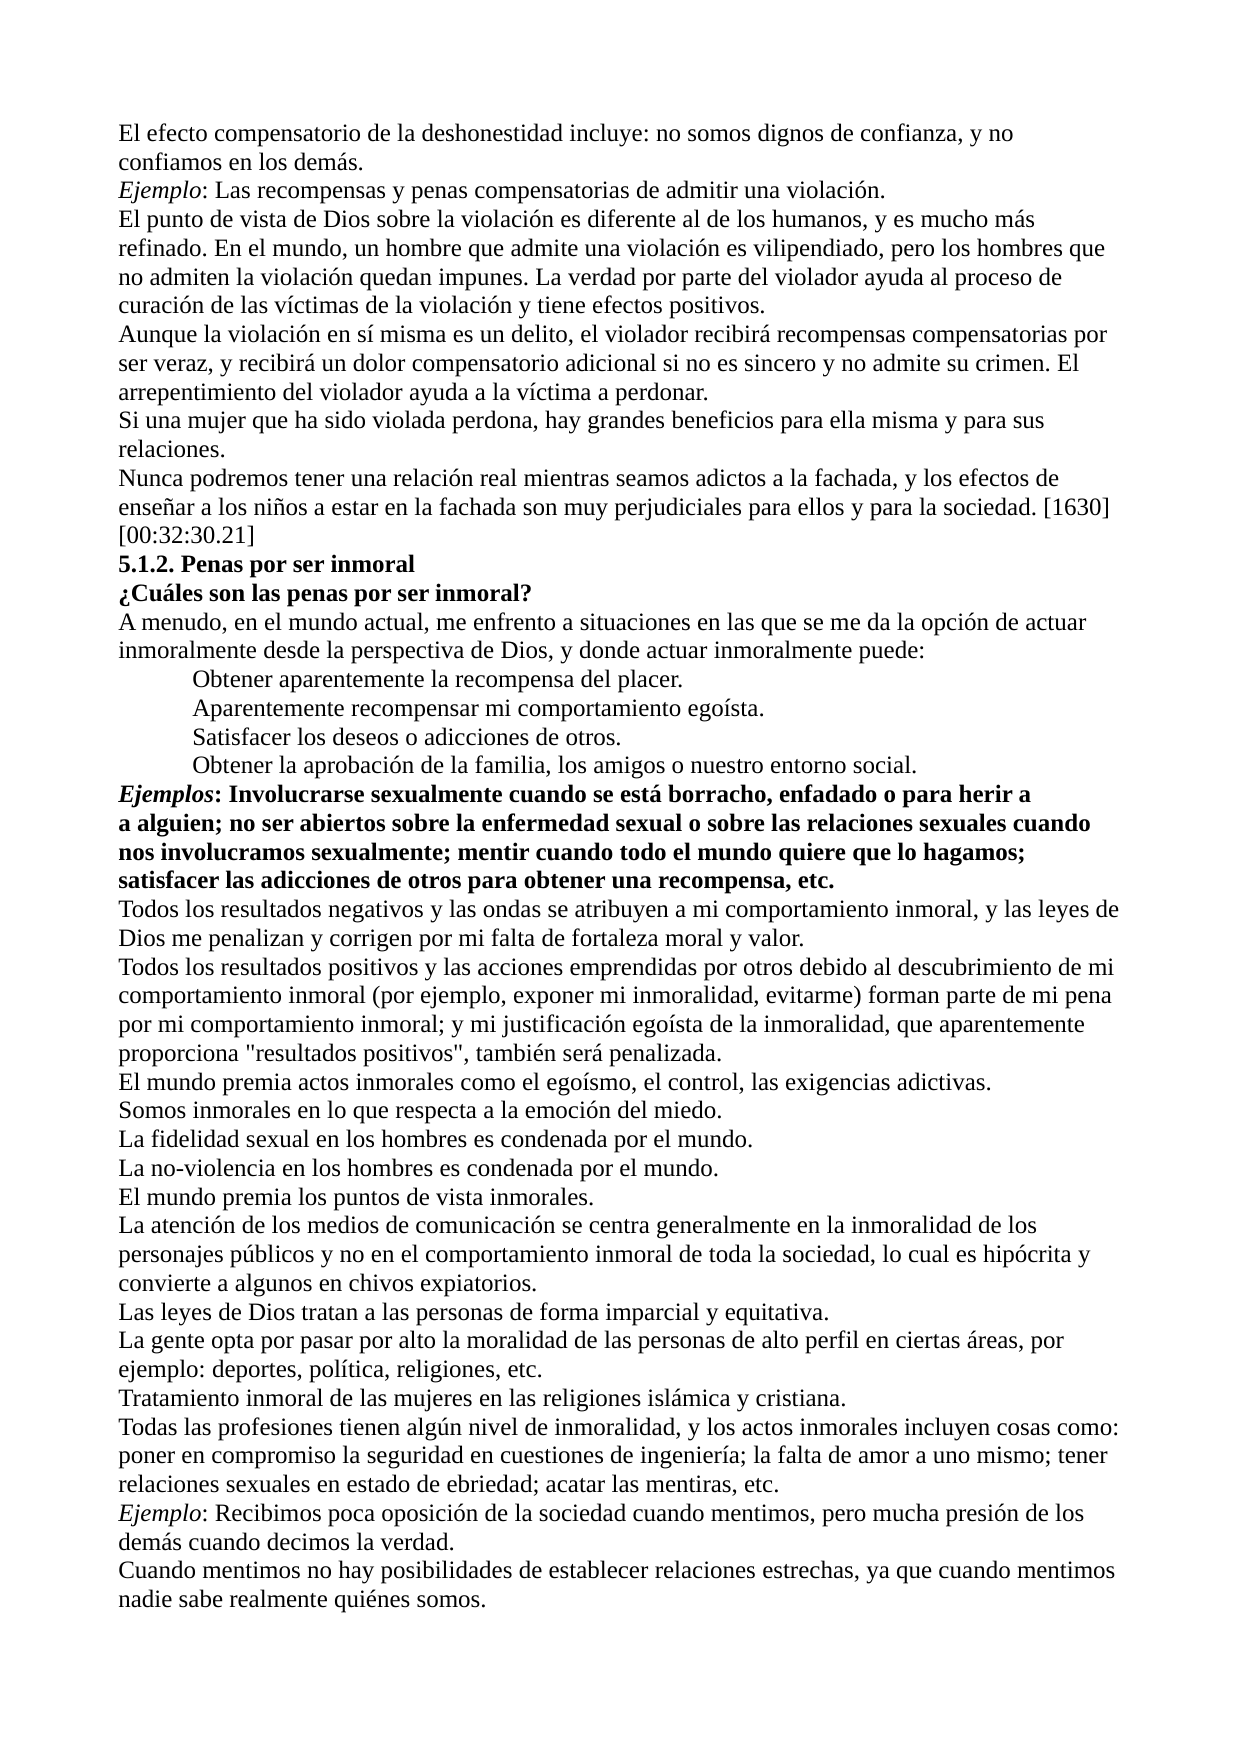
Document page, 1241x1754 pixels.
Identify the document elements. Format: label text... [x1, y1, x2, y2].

text Cuando mentimos no hay posibilidades de establecer relaciones estrechas, ya que cuando mentimos [118, 1556, 1122, 1584]
text La fidelidad sexual en los hombres es condenada por el mundo. [118, 1124, 1122, 1153]
text El mundo premia actos inmorales como el egoísmo, el control, las exigencias adictivas. [118, 1067, 1122, 1096]
text comportamiento inmoral (por ejemplo, exponer mi inmoralidad, evitarme) forman parte de mi pena por mi comportamiento inmoral; y mi justificación egoísta de la inmoralidad, que aparentemente proporciona "resultados positivos", también será penalizada. [118, 981, 1122, 1067]
text Si una mujer que ha sido violada perdona, hay grandes beneficios para ella misma y para sus relaciones. [118, 406, 1122, 463]
text El mundo premia los puntos de vista inmorales. [118, 1182, 1122, 1211]
text Las leyes de Dios tratan a las personas de forma imparcial y equitativa. [118, 1297, 1122, 1326]
text Obtener aparentemente la recompensa del placer. [118, 664, 1122, 693]
text La gente opta por pasar por alto la moralidad de las personas de alto perfil en ciertas áreas, por ejemplo: deportes, política, religiones, etc. [118, 1326, 1122, 1383]
text La no-violencia en los hombres es condenada por el mundo. [118, 1153, 1122, 1182]
text 5.1.2. Penas por ser inmoral [118, 549, 1122, 578]
text El efecto compensatorio de la deshonestidad incluye: no somos dignos de confianza, y no confiamos en los demás. [118, 118, 1122, 176]
text Nunca podremos tener una relación real mientras seamos adictos a la fachada, y los efectos de enseñar a los niños a estar en la fachada son muy perjudiciales para ellos y para la sociedad. [1630][00:32:30.21] [118, 463, 1122, 549]
text La atención de los medios de comunicación se centra generalmente en la inmoralidad de los personajes públicos y no en el comportamiento inmoral de toda la sociedad, lo cual es hipócrita y convierte a algunos en chivos expiatorios. [118, 1211, 1122, 1297]
text a alguien; no ser abiertos sobre la enfermedad sexual o sobre las relaciones sexuales cuando nos involucramos sexualmente; mentir cuando todo el mundo quiere que lo hagamos; satisfacer las adicciones de otros para obtener una recompensa, etc. [118, 808, 1122, 894]
text Aparentemente recompensar mi comportamiento egoísta. [118, 693, 1122, 722]
text Ejemplos: Involucrarse sexualmente cuando se está borracho, enfadado o para herir a [118, 779, 1122, 808]
text Todas las profesiones tienen algún nivel de inmoralidad, y los actos inmorales incluyen cosas como: poner en compromiso la seguridad en cuestiones de ingeniería; la falta de amor a uno mismo; tener relaciones sexuales en estado de ebriedad; acatar las mentiras, etc. [118, 1412, 1122, 1498]
text A menudo, en el mundo actual, me enfrento a situaciones en las que se me da la opción de actuar inmoralmente desde la perspectiva de Dios, y donde actuar inmoralmente puede: [118, 607, 1122, 664]
text Todos los resultados negativos y las ondas se atribuyen a mi comportamiento inmoral, y las leyes de Dios me penalizan y corrigen por mi falta de fortaleza moral y valor. [118, 894, 1122, 952]
text Ejemplo: Recibimos poca oposición de la sociedad cuando mentimos, pero mucha presión de los demás cuando decimos la verdad. [118, 1498, 1122, 1556]
text Satisfacer los deseos o adicciones de otros. [118, 722, 1122, 751]
text Ejemplo: Las recompensas y penas compensatorias de admitir una violación. [118, 176, 1122, 204]
text Obtener la aprobación de la familia, los amigos o nuestro entorno social. [118, 751, 1122, 779]
text Tratamiento inmoral de las mujeres en las religiones islámica y cristiana. [118, 1383, 1122, 1412]
text El punto de vista de Dios sobre la violación es diferente al de los humanos, y es mucho más refinado. En el mundo, un hombre que admite una violación es vilipendiado, pero los hombres que no admiten la violación quedan impunes. La verdad por parte del violador ayuda al proceso de curación de las víctimas de la violación y tiene efectos positivos. Aunque la violación en sí misma es un delito, el violador recibirá recompensas compensatorias por ser veraz, y recibirá un dolor compensatorio adicional si no es sincero y no admite su crimen. El arrepentimiento del violador ayuda a la víctima a perdonar. [118, 204, 1122, 406]
text Somos inmorales en lo que respecta a la emoción del miedo. [118, 1096, 1122, 1124]
text ¿Cuáles son las penas por ser inmoral? [118, 578, 1122, 607]
text Todos los resultados positivos y las acciones emprendidas por otros debido al descubrimiento de mi [118, 952, 1122, 981]
text nadie sabe realmente quiénes somos. [118, 1584, 1122, 1613]
